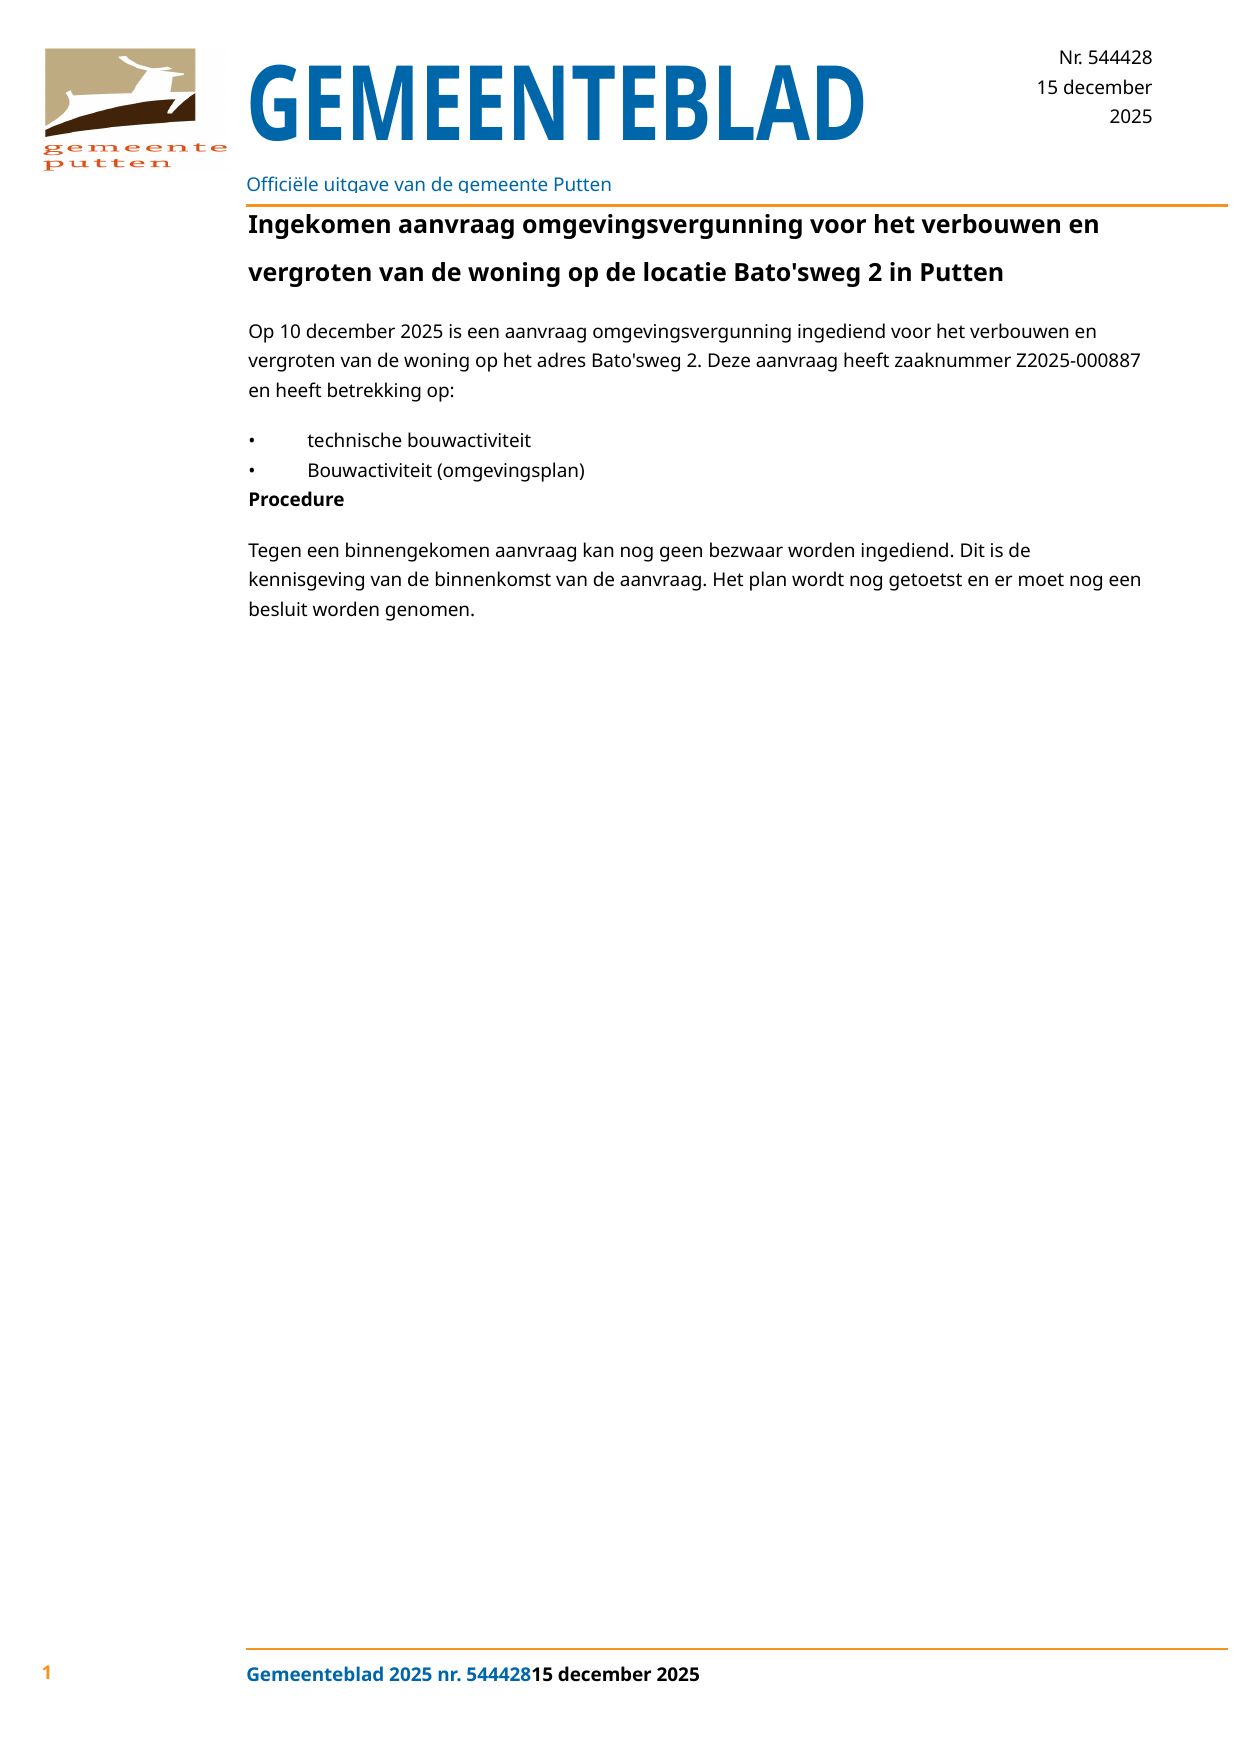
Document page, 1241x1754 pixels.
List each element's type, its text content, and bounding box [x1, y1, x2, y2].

list Bouwactiviteit (omgevingsplan) [248, 457, 1152, 483]
text Procedure [248, 487, 1152, 512]
text Op 10 december 2025 is een aanvraag omgevingsvergunning ingediend voor het verbouwen en vergroten van de woning op het adres Bato'sweg 2. Deze aanvraag heeft zaaknummer Z2025-000887 en heeft betrekking op: [248, 318, 1152, 403]
list technische bouwactiviteit [248, 427, 1152, 453]
text Tegen een binnengekomen aanvraag kan nog geen bezwaar worden ingediend. Dit is de kennisgeving van de binnenkomst van de aanvraag. Het plan wordt nog getoetst en er moet nog een besluit worden genomen. [248, 537, 1152, 622]
picture [41, 47, 231, 172]
text Ingekomen aanvraag omgevingsvergunning voor het verbouwen en vergroten van de woning op de locatie Bato'sweg 2 in Putten [248, 207, 1152, 288]
